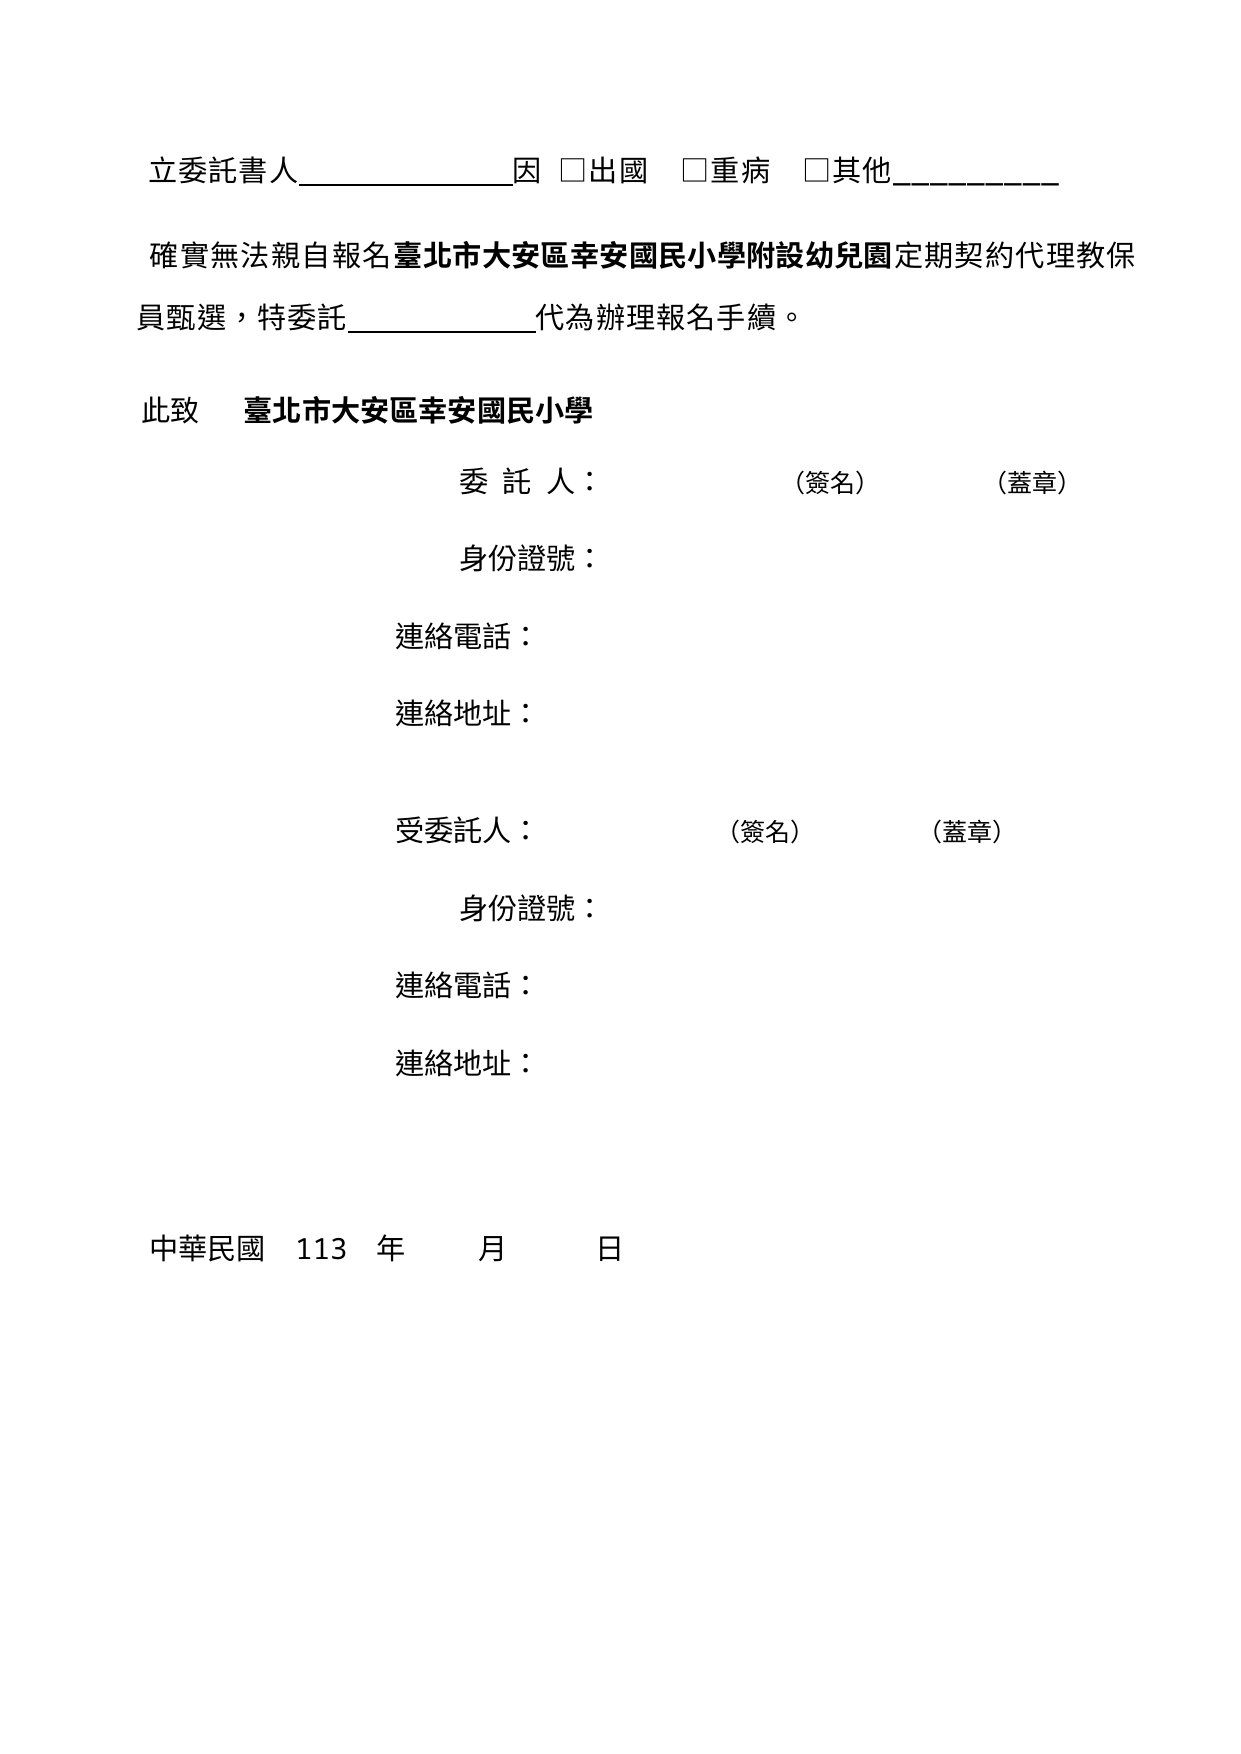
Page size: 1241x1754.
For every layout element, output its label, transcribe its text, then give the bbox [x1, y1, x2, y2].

text 連絡電話： [74, 593, 1137, 655]
text 委 託 人： （簽名） （蓋章） [74, 438, 1137, 500]
text 立委託書人 因 □出國 □重病 □其他­­­­_________ [74, 127, 1137, 189]
text 身份證號： [74, 515, 1137, 578]
text 身份證號： [74, 865, 1137, 927]
text 受委託人： （簽名） （蓋章） [74, 787, 1137, 850]
text 確實無法親自報名臺北市大安區幸安國民小學附設幼兒園定期契約代理教保員甄選，特委託 代為辦理報名手續。 [74, 212, 1137, 337]
text 連絡地址： [74, 670, 1137, 733]
text 此致 臺北市大安區幸安國民小學 [74, 388, 1137, 430]
text 連絡電話： [74, 942, 1137, 1005]
text 中華民國 113 年 月 日 [149, 1226, 1062, 1268]
text 連絡地址： [74, 1020, 1137, 1082]
